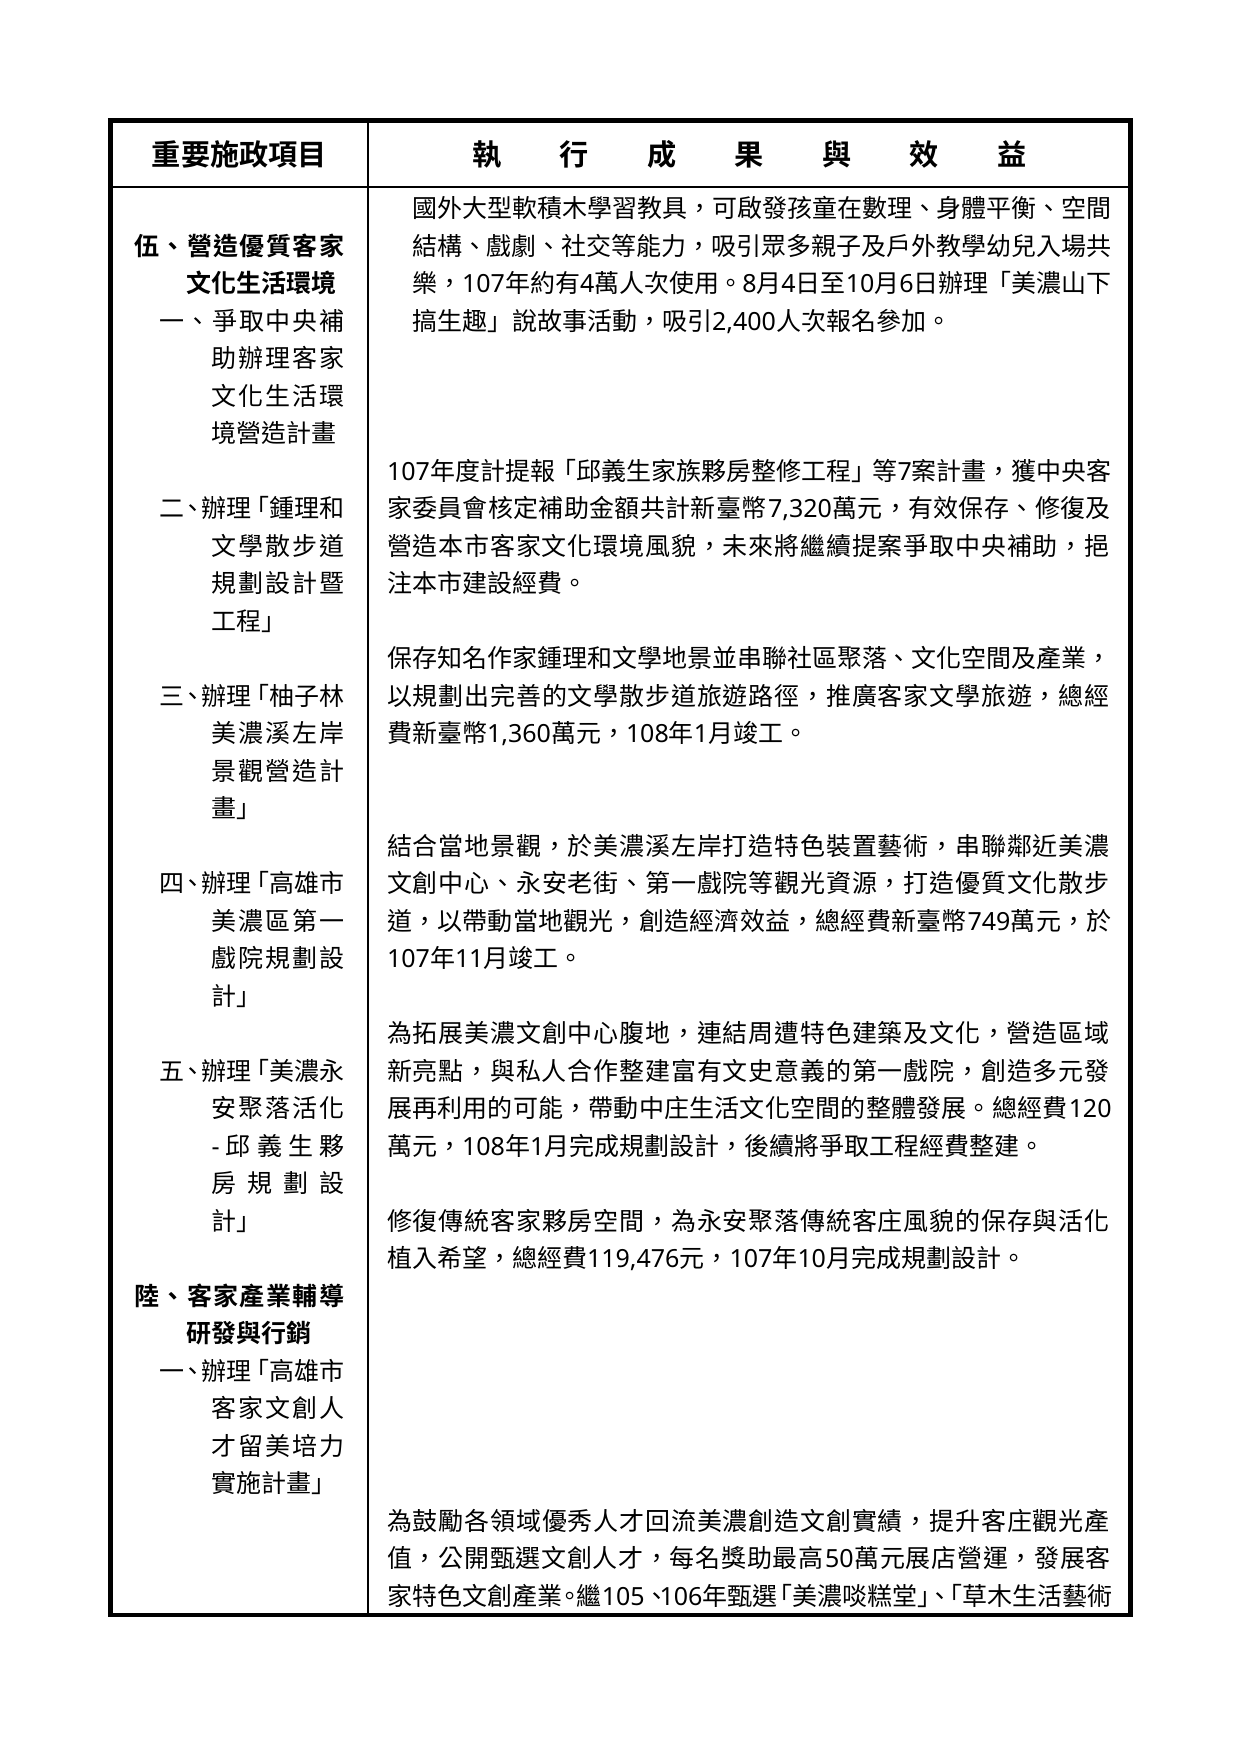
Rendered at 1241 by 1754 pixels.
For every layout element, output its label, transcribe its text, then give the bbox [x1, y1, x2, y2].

table_header 執 行 成 果 與 效 益 [369, 123, 1128, 186]
table_header 重要施政項目 [113, 123, 367, 186]
table_cell 伍、營造優質客家文化生活環境 一、爭取中央補助辦理客家文化生活環境營造計畫 二、辦理「鍾理和文學散步道規劃設計暨工程」 三、辦理「柚子林美濃溪左岸景觀營造計畫」 四、辦理「高雄市美濃區第一戲院規劃設計」 五、辦理「美濃永安聚落活化-邱義生夥房規劃設計」 陸、客家產業輔導研發與行銷 一、辦理「高雄市客家文創人才留美培力實施計畫」 [113, 188, 367, 1613]
table_cell 國外大型軟積木學習教具，可啟發孩童在數理、身體平衡、空間結構、戲劇、社交等能力，吸引眾多親子及戶外教學幼兒入場共樂，107年約有4萬人次使用。8月4日至10月6日辦理「美濃山下搞生趣」說故事活動，吸引2,400人次報名參加。 107年度計提報「邱義生家族夥房整修工程」等7案計畫，獲中央客家委員會核定補助金額共計新臺幣7,320萬元，有效保存、修復及營造本市客家文化環境風貌，未來將繼續提案爭取中央補助，挹注本市建設經費。 保存知名作家鍾理和文學地景並串聯社區聚落、文化空間及產業，以規劃出完善的文學散步道旅遊路徑，推廣客家文學旅遊，總經費新臺幣1,360萬元，108年1月竣工。 結合當地景觀，於美濃溪左岸打造特色裝置藝術，串聯鄰近美濃文創中心、永安老街、第一戲院等觀光資源，打造優質文化散步道，以帶動當地觀光，創造經濟效益，總經費新臺幣749萬元，於107年11月竣工。 為拓展美濃文創中心腹地，連結周遭特色建築及文化，營造區域新亮點，與私人合作整建富有文史意義的第一戲院，創造多元發展再利用的可能，帶動中庄生活文化空間的整體發展。總經費120萬元，108年1月完成規劃設計，後續將爭取工程經費整建。 修復傳統客家夥房空間，為永安聚落傳統客庄風貌的保存與活化植入希望，總經費119,476元，107年10月完成規劃設計。 為鼓勵各領域優秀人才回流美濃創造文創實績，提升客庄觀光產值，公開甄選文創人才，每名獎助最高50萬元展店營運，發展客家特色文創產業。繼105、106年甄選「美濃啖糕堂」、「草木生活藝術 [369, 188, 1128, 1613]
